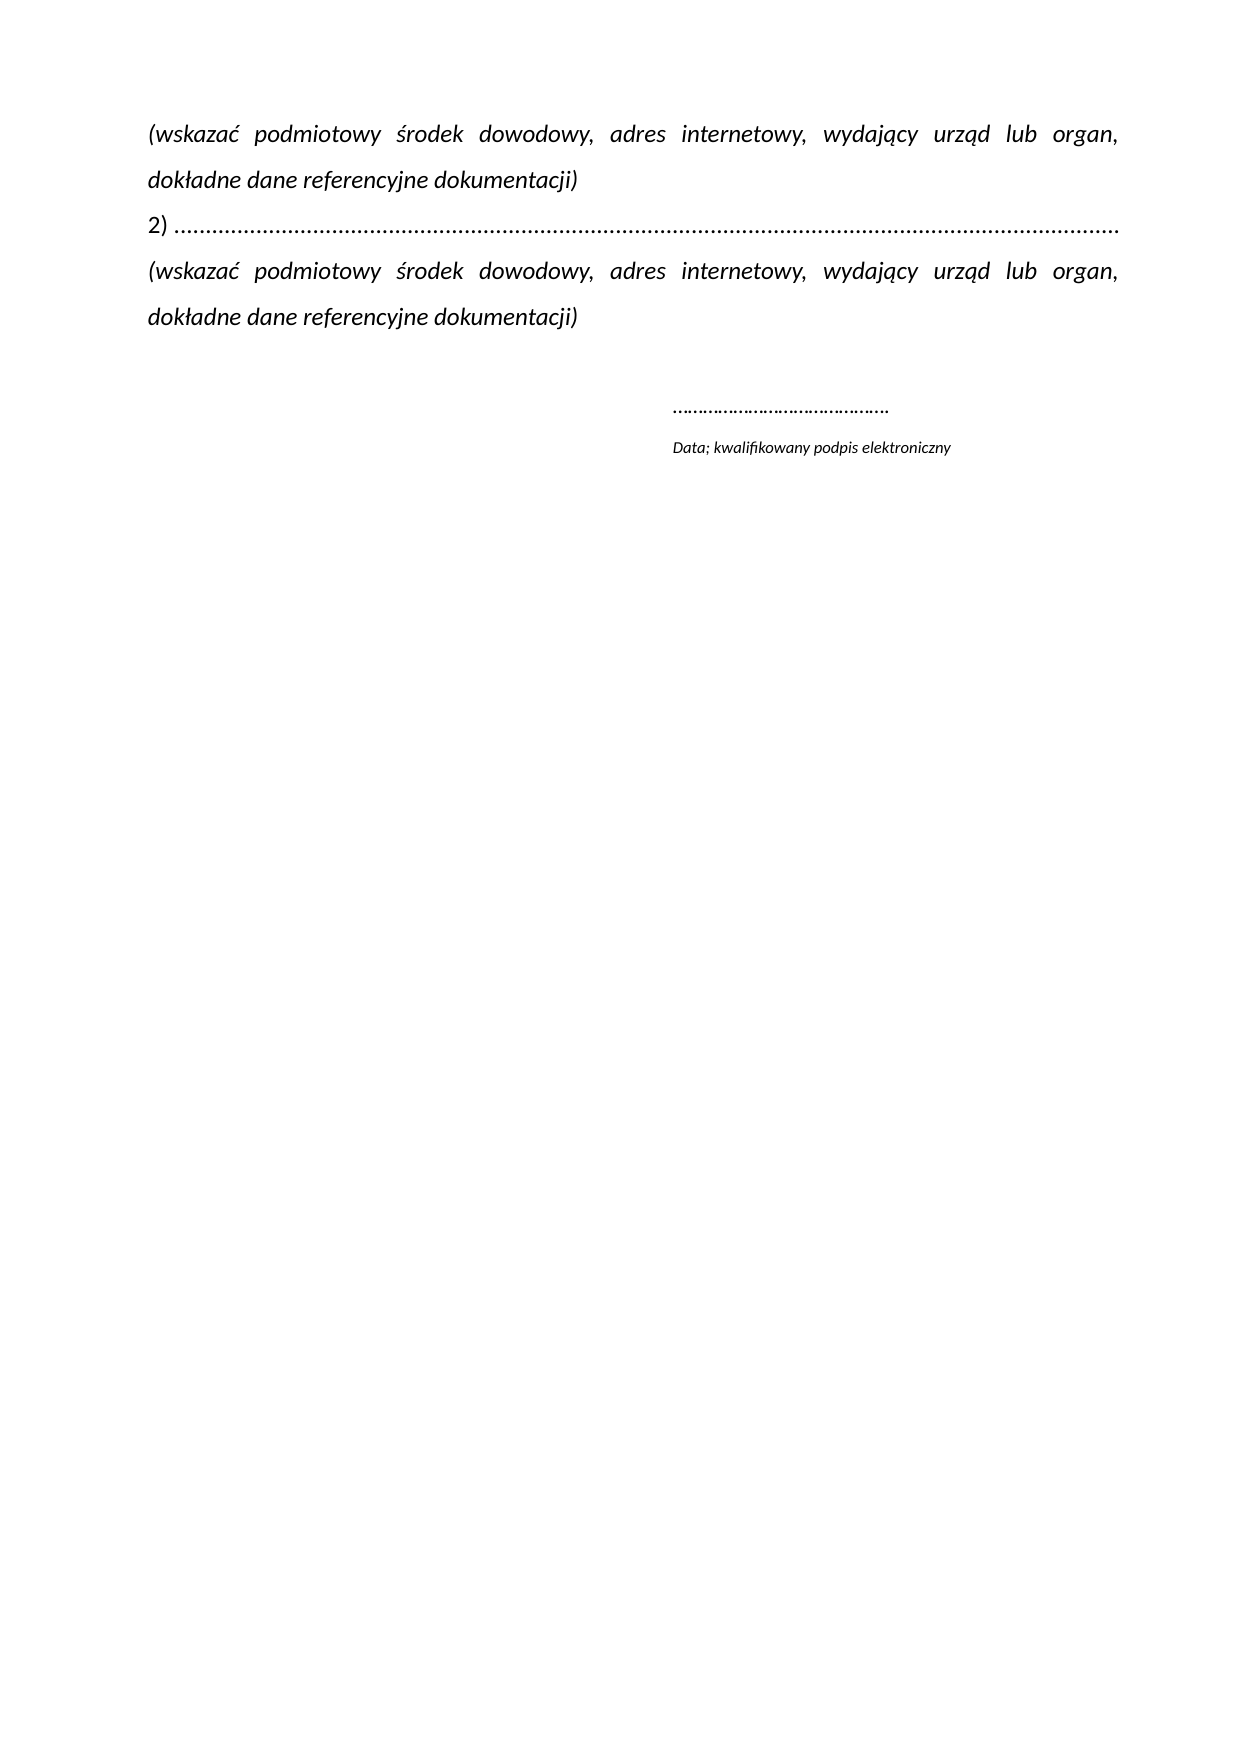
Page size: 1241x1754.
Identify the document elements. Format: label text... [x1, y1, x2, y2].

text (wskazać podmiotowy środek dowodowy, adres internetowy, wydający urząd lub organ, dokładne dane referencyjne dokumentacji) [148, 255, 1122, 332]
text 2) ...................................................................................................................................................... [148, 209, 1122, 240]
text (wskazać podmiotowy środek dowodowy, adres internetowy, wydający urząd lub organ, dokładne dane referencyjne dokumentacji) [148, 118, 1122, 194]
text ……………………………………. [148, 392, 1122, 419]
text Data; kwalifikowany podpis elektroniczny [148, 432, 1122, 459]
